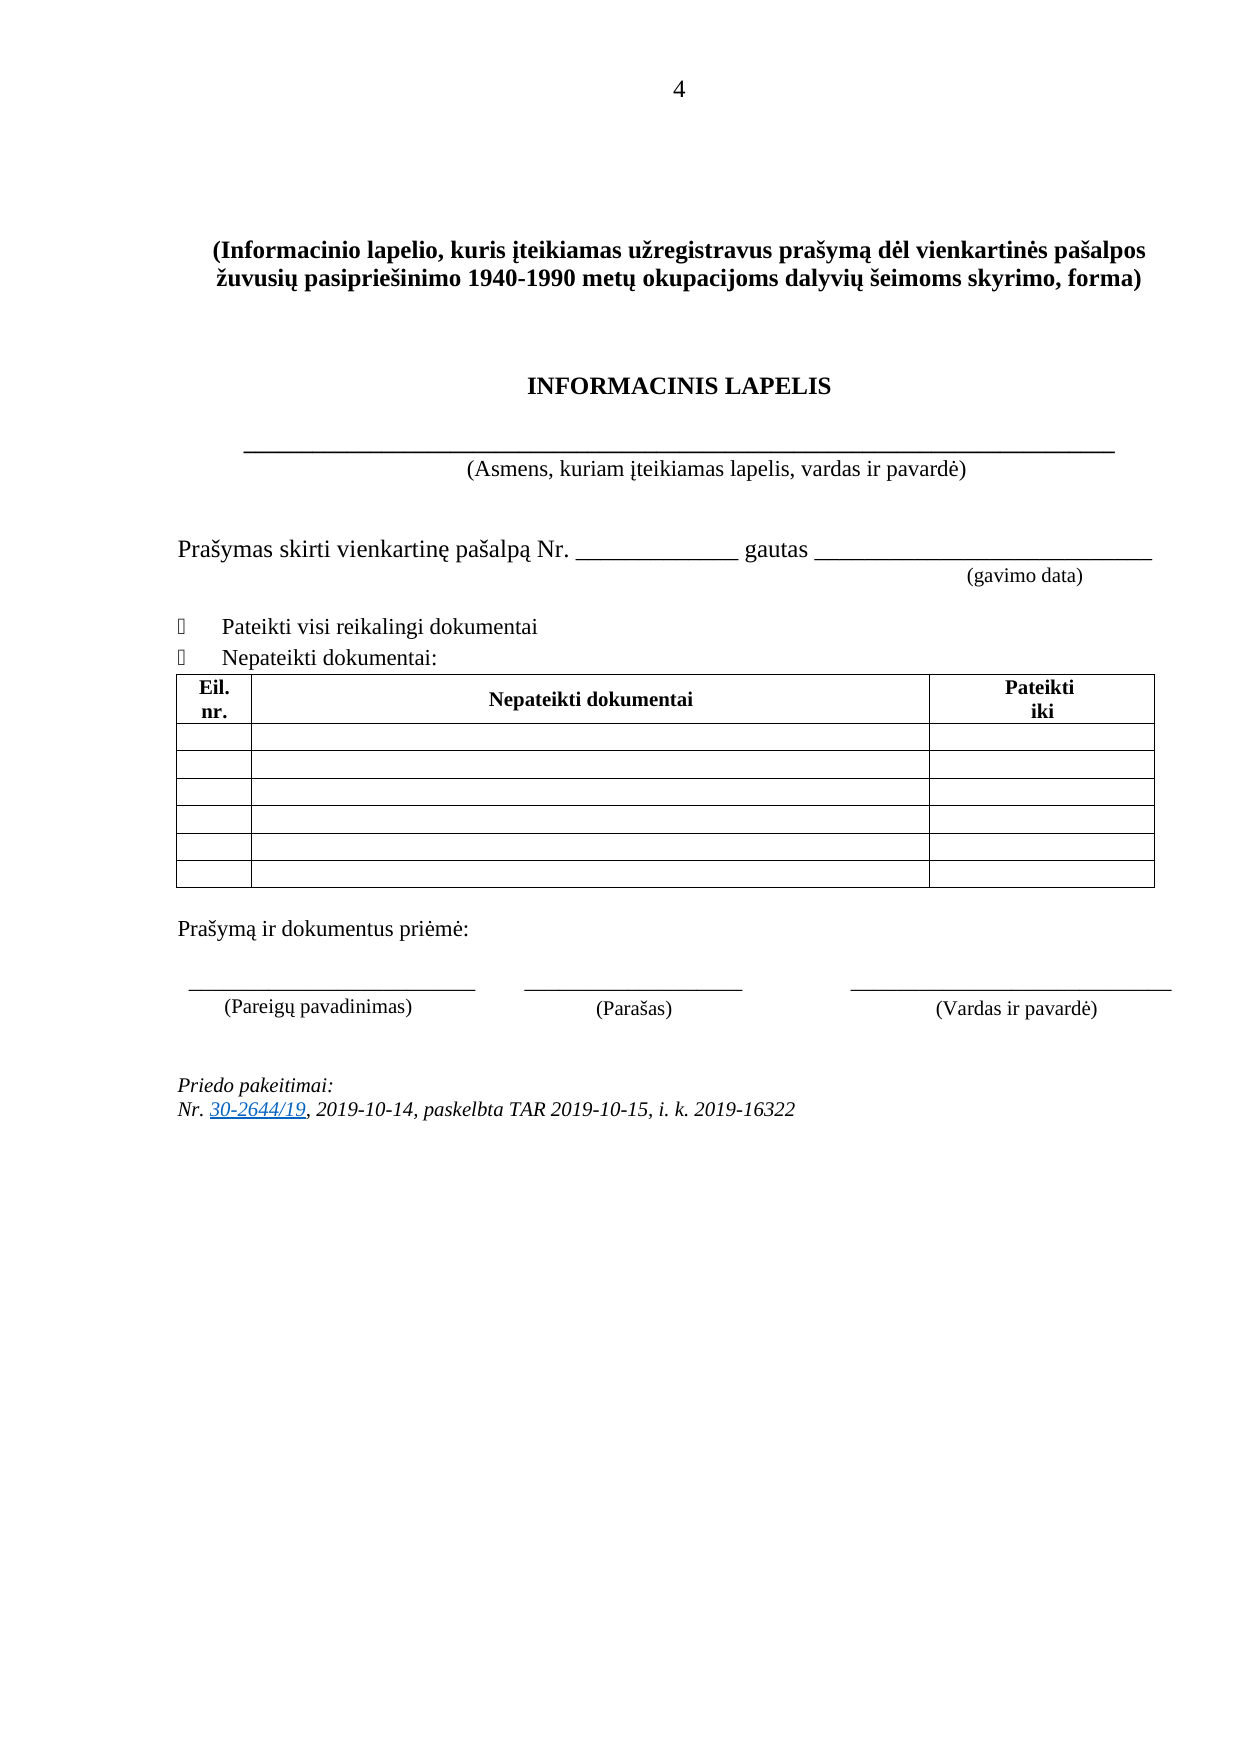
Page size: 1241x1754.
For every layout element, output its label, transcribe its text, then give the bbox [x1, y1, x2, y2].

table_header ___________________ ____________________________ (Parašas) (Vardas ir pavardė) [507, 968, 1186, 1020]
text (Informacinio lapelio, kuris įteikiamas užregistravus prašymą dėl vienkartinės pašalpos žuvusių pasipriešinimo 1940-1990 metų okupacijoms dalyvių šeimoms skyrimo, forma) [177, 235, 1181, 292]
text Priedo pakeitimai: [177, 1072, 1181, 1097]
text ____________________________________________________________________________ [177, 429, 1181, 455]
table_cell [930, 724, 1154, 750]
text  Pateikti visi reikalingi dokumentai [177, 613, 1181, 640]
table_cell [177, 724, 251, 750]
table_cell [252, 724, 929, 750]
table_cell [252, 806, 929, 832]
table_header Eil. nr. [177, 675, 251, 723]
text INFORMACINIS LAPELIS [177, 371, 1181, 400]
text (gavimo data) [177, 563, 1181, 587]
table_cell [252, 751, 929, 778]
table_cell [177, 806, 251, 832]
table_cell [252, 834, 929, 860]
table_cell [930, 806, 1154, 832]
table_header Pateikti iki [930, 675, 1154, 723]
table_cell [177, 751, 251, 778]
text Prašymą ir dokumentus priėmė: [177, 915, 1181, 941]
table_cell [252, 861, 929, 887]
table_cell [177, 834, 251, 860]
table_cell [930, 779, 1154, 805]
table_header Nepateikti dokumentai [252, 675, 929, 723]
text Prašymas skirti vienkartinę pašalpą Nr. _____________ gautas ___________________________ [177, 534, 1181, 563]
table_cell [177, 861, 251, 887]
table_cell [177, 779, 251, 805]
table_cell [930, 751, 1154, 778]
table_cell [930, 834, 1154, 860]
table_header _________________________ (Pareigų pavadinimas) [177, 968, 507, 1020]
text (Asmens, kuriam įteikiamas lapelis, vardas ir pavardė) [177, 455, 1181, 481]
table_cell [930, 861, 1154, 887]
text  Nepateikti dokumentai: [177, 643, 1181, 670]
table_cell [252, 779, 929, 805]
text Nr. 30-2644/19, 2019-10-14, paskelbta TAR 2019-10-15, i. k. 2019-16322 [177, 1097, 1181, 1121]
